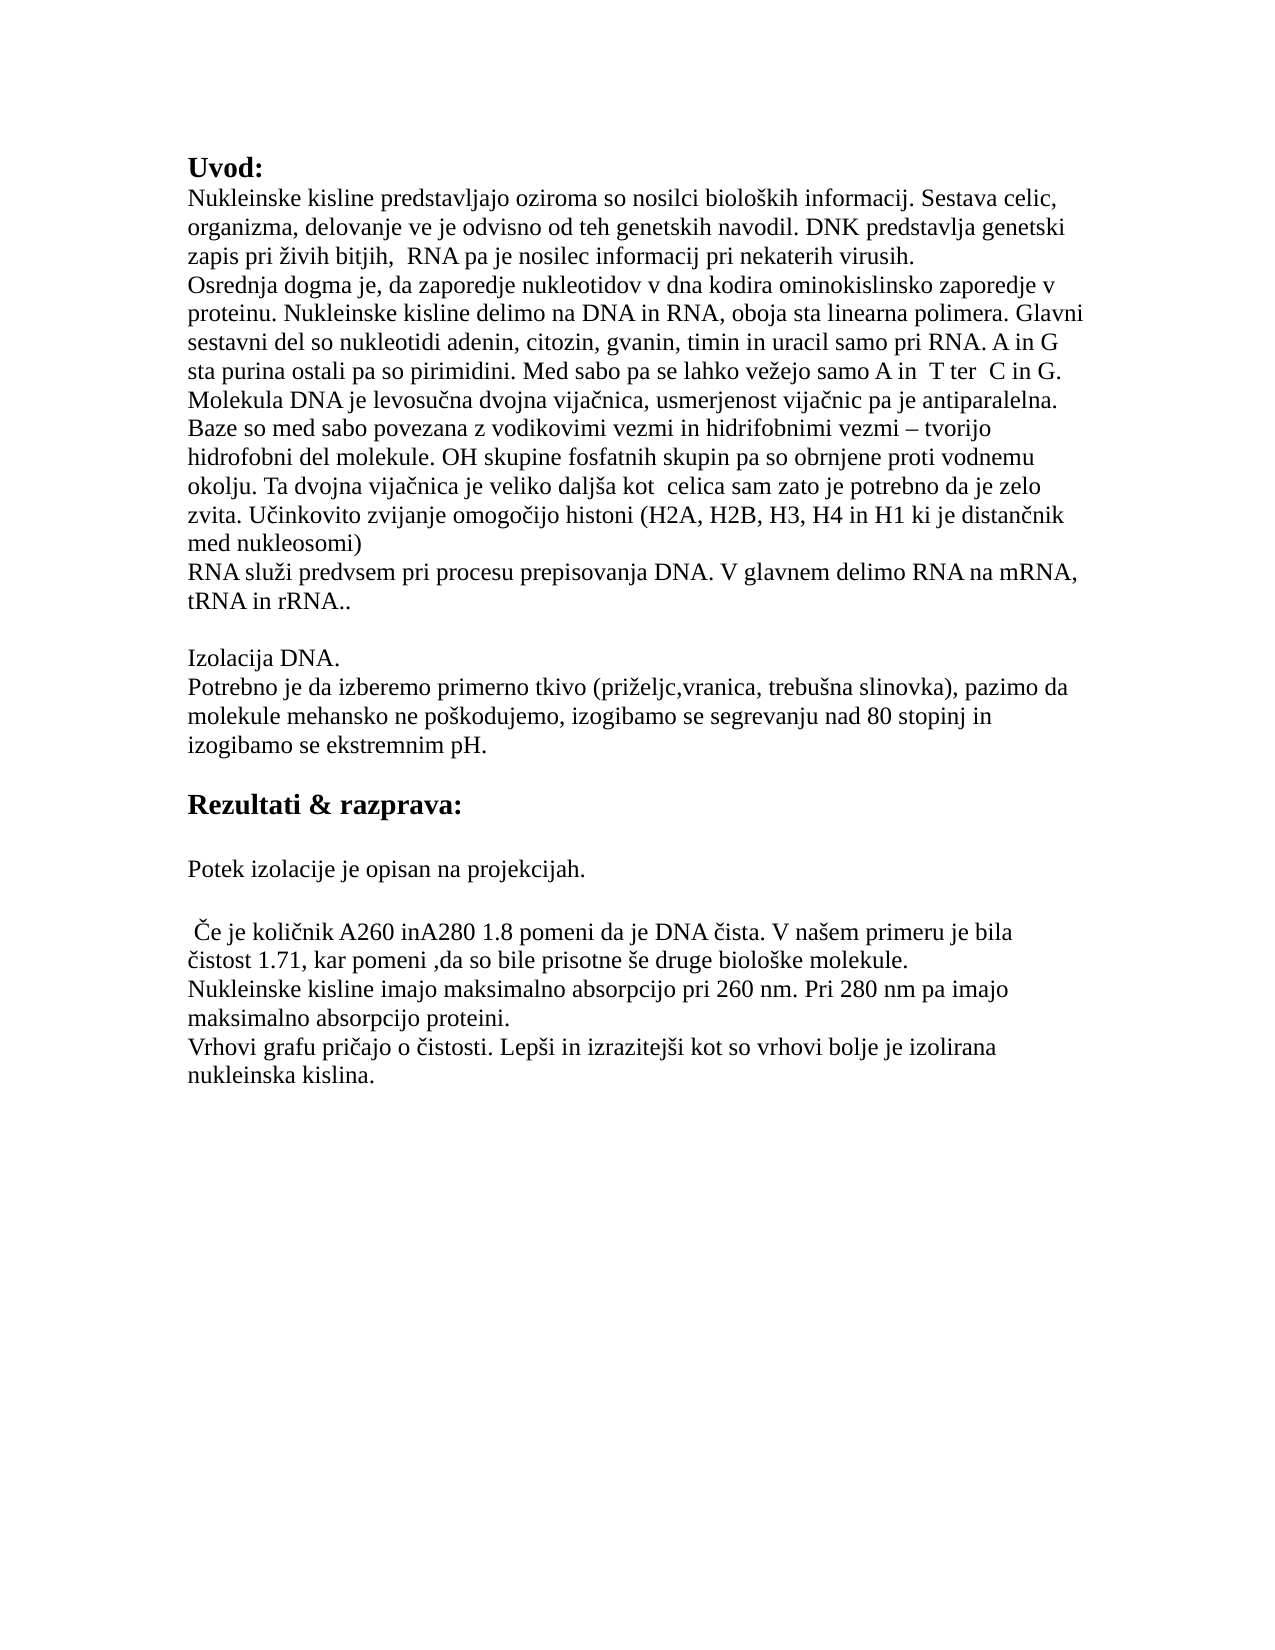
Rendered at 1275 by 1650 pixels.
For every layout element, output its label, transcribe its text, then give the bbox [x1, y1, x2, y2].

text Vrhovi grafu pričajo o čistosti. Lepši in izrazitejši kot so vrhovi bolje je izolirana nukleinska kislina. [187, 1032, 1087, 1089]
text Če je količnik A260 inA280 1.8 pomeni da je DNA čista. V našem primeru je bila čistost 1.71, kar pomeni ,da so bile prisotne še druge biološke molekule. [187, 917, 1087, 974]
text RNA služi predvsem pri procesu prepisovanja DNA. V glavnem delimo RNA na mRNA, tRNA in rRNA.. [187, 557, 1087, 615]
text Uvod: [187, 150, 1087, 183]
text Potek izolacije je opisan na projekcijah. [187, 854, 1087, 883]
text Potrebno je da izberemo primerno tkivo (priželjc,vranica, trebušna slinovka), pazimo da molekule mehansko ne poškodujemo, izogibamo se segrevanju nad 80 stopinj in izogibamo se ekstremnim pH. [187, 672, 1087, 758]
text Nukleinske kisline predstavljajo oziroma so nosilci bioloških informacij. Sestava celic, organizma, delovanje ve je odvisno od teh genetskih navodil. DNK predstavlja genetski zapis pri živih bitjih, RNA pa je nosilec informacij pri nekaterih virusih. [187, 183, 1087, 270]
text Izolacija DNA. [187, 643, 1087, 672]
text Nukleinske kisline imajo maksimalno absorpcijo pri 260 nm. Pri 280 nm pa imajo maksimalno absorpcijo proteini. [187, 974, 1087, 1032]
text Osrednja dogma je, da zaporedje nukleotidov v dna kodira ominokislinsko zaporedje v proteinu. Nukleinske kisline delimo na DNA in RNA, oboja sta linearna polimera. Glavni sestavni del so nukleotidi adenin, citozin, gvanin, timin in uracil samo pri RNA. A in G sta purina ostali pa so pirimidini. Med sabo pa se lahko vežejo samo A in T ter C in G. [187, 270, 1087, 385]
text Rezultati & razprava: [187, 787, 1087, 821]
text Molekula DNA je levosučna dvojna vijačnica, usmerjenost vijačnic pa je antiparalelna. Baze so med sabo povezana z vodikovimi vezmi in hidrifobnimi vezmi – tvorijo hidrofobni del molekule. OH skupine fosfatnih skupin pa so obrnjene proti vodnemu okolju. Ta dvojna vijačnica je veliko daljša kot celica sam zato je potrebno da je zelo zvita. Učinkovito zvijanje omogočijo histoni (H2A, H2B, H3, H4 in H1 ki je distančnik med nukleosomi) [187, 385, 1087, 557]
